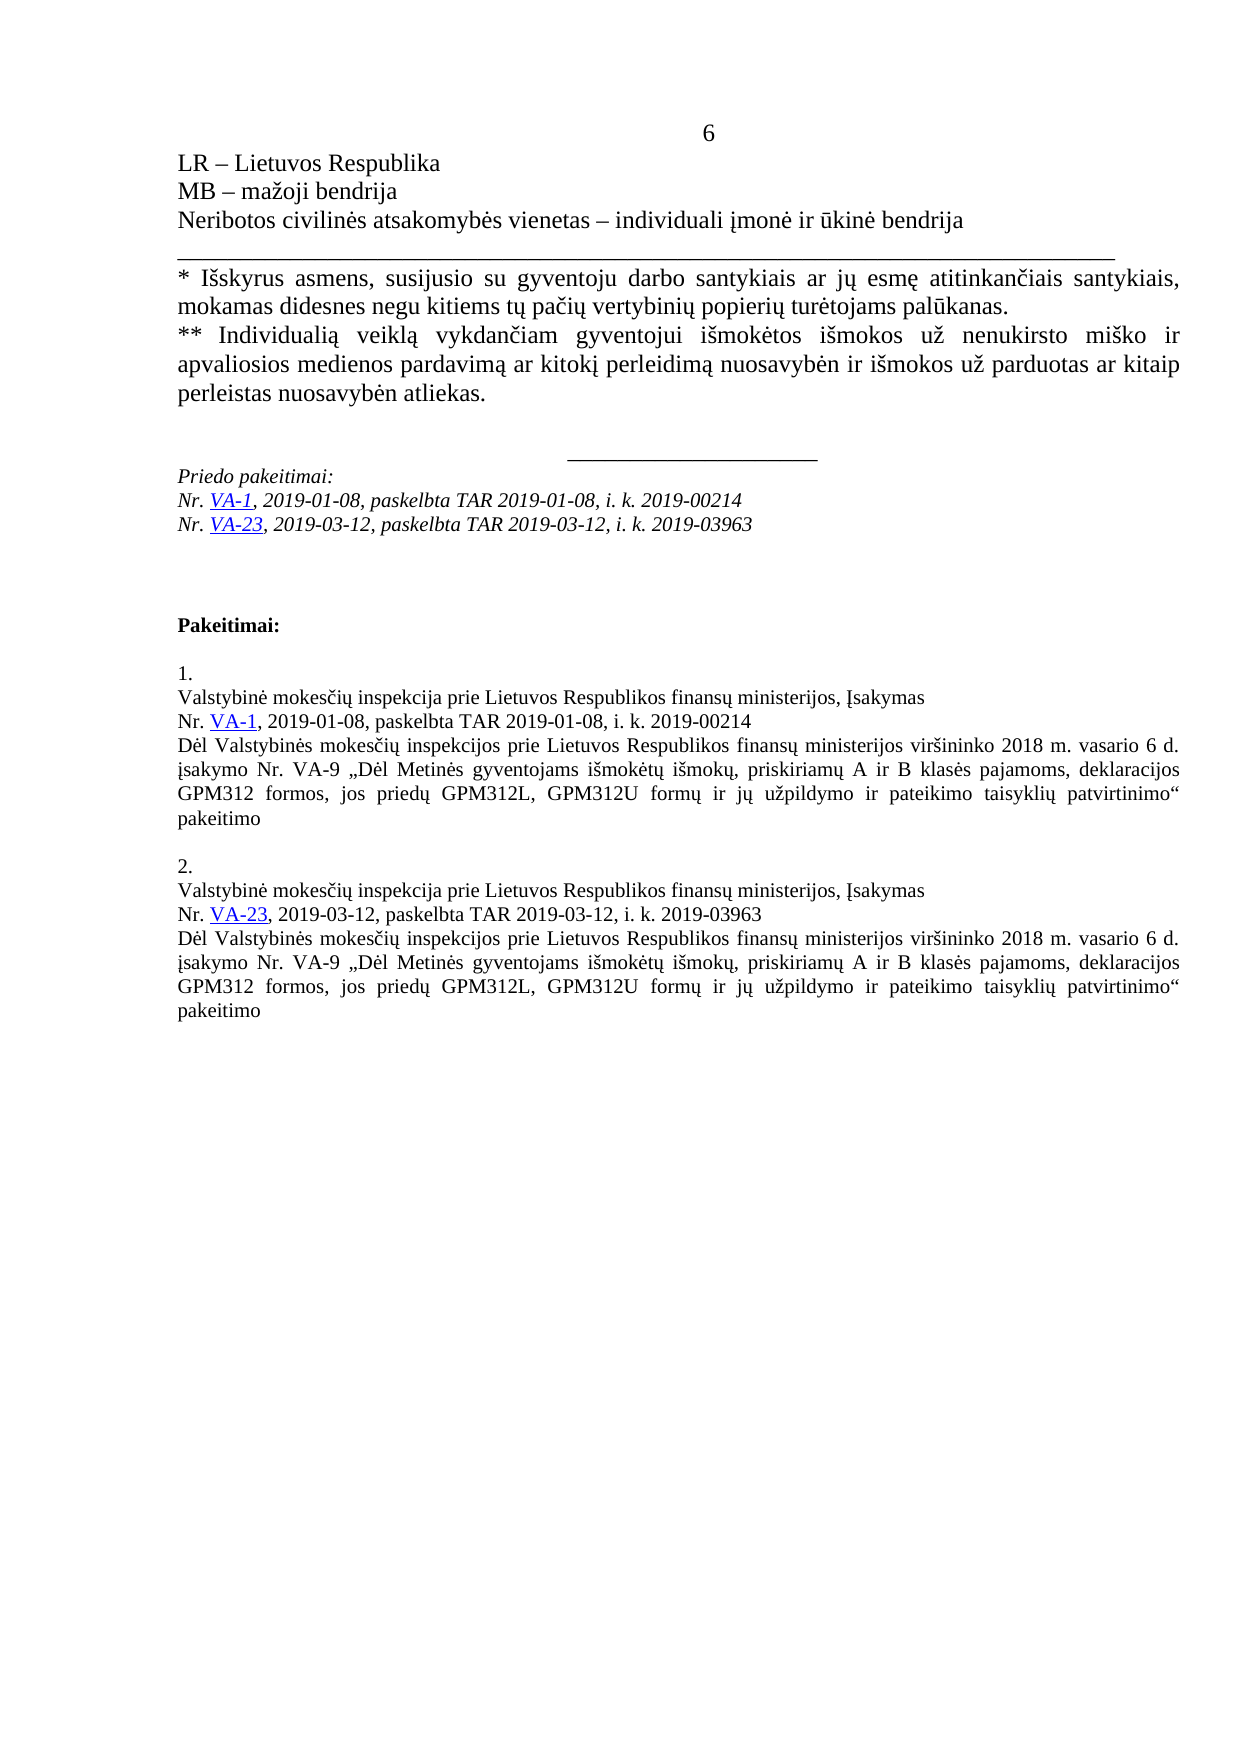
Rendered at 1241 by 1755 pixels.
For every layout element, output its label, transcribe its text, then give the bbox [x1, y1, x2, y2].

text Nr. VA-1, 2019-01-08, paskelbta TAR 2019-01-08, i. k. 2019-00214 [177, 488, 1181, 512]
text Valstybinė mokesčių inspekcija prie Lietuvos Respublikos finansų ministerijos, Įsakymas [177, 685, 1181, 709]
text 2. [177, 853, 1181, 878]
text MB – mažoji bendrija [177, 176, 1207, 205]
text ___________________________________________________________________________ [177, 234, 1207, 263]
text Dėl Valstybinės mokesčių inspekcijos prie Lietuvos Respublikos finansų ministerijos viršininko 2018 m. vasario 6 d. įsakymo Nr. VA-9 „Dėl Metinės gyventojams išmokėtų išmokų, priskiriamų A ir B klasės pajamoms, deklaracijos GPM312 formos, jos priedų GPM312L, GPM312U formų ir jų užpildymo ir pateikimo taisyklių patvirtinimo“ pakeitimo [177, 733, 1181, 829]
text Nr. VA-23, 2019-03-12, paskelbta TAR 2019-03-12, i. k. 2019-03963 [177, 512, 1181, 536]
text Priedo pakeitimai: [177, 464, 1181, 488]
text Neribotos civilinės atsakomybės vienetas – individuali įmonė ir ūkinė bendrija [177, 205, 1207, 234]
text Dėl Valstybinės mokesčių inspekcijos prie Lietuvos Respublikos finansų ministerijos viršininko 2018 m. vasario 6 d. įsakymo Nr. VA-9 „Dėl Metinės gyventojams išmokėtų išmokų, priskiriamų A ir B klasės pajamoms, deklaracijos GPM312 formos, jos priedų GPM312L, GPM312U formų ir jų užpildymo ir pateikimo taisyklių patvirtinimo“ pakeitimo [177, 926, 1181, 1022]
text 1. [177, 661, 1181, 685]
text Valstybinė mokesčių inspekcija prie Lietuvos Respublikos finansų ministerijos, Įsakymas [177, 878, 1181, 902]
text Nr. VA-1, 2019-01-08, paskelbta TAR 2019-01-08, i. k. 2019-00214 [177, 709, 1181, 733]
text * Išskyrus asmens, susijusio su gyventoju darbo santykiais ar jų esmę atitinkančiais santykiais, mokamas didesnes negu kitiems tų pačių vertybinių popierių turėtojams palūkanas. [177, 263, 1181, 320]
text Pakeitimai: [177, 613, 1181, 637]
text Nr. VA-23, 2019-03-12, paskelbta TAR 2019-03-12, i. k. 2019-03963 [177, 902, 1181, 926]
text ____________________ [177, 435, 1207, 464]
text ** Individualią veiklą vykdančiam gyventojui išmokėtos išmokos už nenukirsto miško ir apvaliosios medienos pardavimą ar kitokį perleidimą nuosavybėn ir išmokos už parduotas ar kitaip perleistas nuosavybėn atliekas. [177, 320, 1181, 406]
text LR – Lietuvos Respublika [177, 148, 1207, 176]
